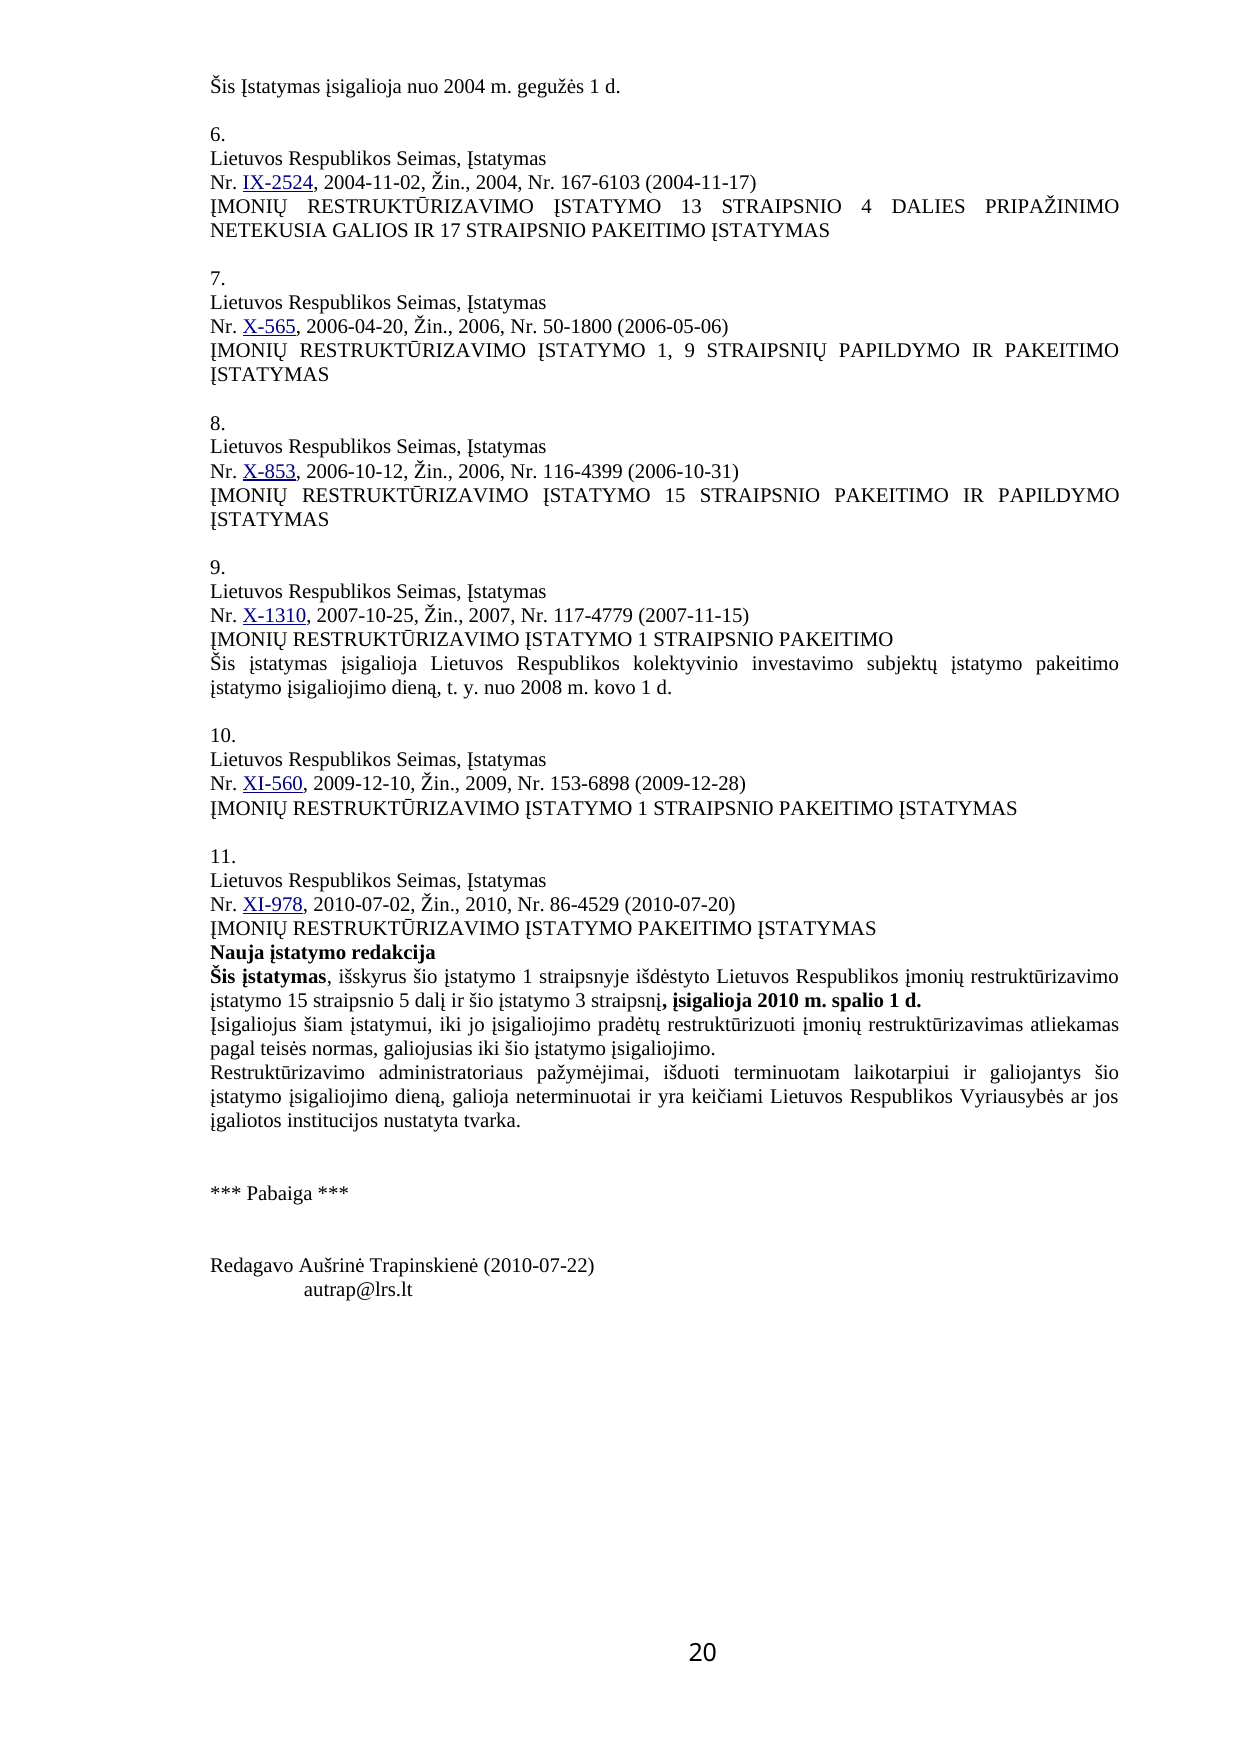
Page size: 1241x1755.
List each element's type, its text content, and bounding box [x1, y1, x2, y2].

text ĮMONIŲ RESTRUKTŪRIZAVIMO ĮSTATYMO PAKEITIMO ĮSTATYMAS [210, 916, 1120, 940]
text Lietuvos Respublikos Seimas, Įstatymas [210, 146, 1120, 170]
text 10. [210, 723, 1120, 747]
text 11. [210, 843, 1120, 868]
text 8. [210, 410, 1120, 434]
text ĮMONIŲ RESTRUKTŪRIZAVIMO ĮSTATYMO 15 STRAIPSNIO PAKEITIMO IR PAPILDYMO ĮSTATYMAS [210, 483, 1120, 531]
text Nr. X-1310, 2007-10-25, Žin., 2007, Nr. 117-4779 (2007-11-15) [210, 603, 1120, 627]
text 7. [210, 266, 1120, 290]
text Šis įstatymas įsigalioja Lietuvos Respublikos kolektyvinio investavimo subjektų įstatymo pakeitimo įstatymo įsigaliojimo dieną, t. y. nuo 2008 m. kovo 1 d. [210, 651, 1120, 699]
text Nr. X-565, 2006-04-20, Žin., 2006, Nr. 50-1800 (2006-05-06) [210, 314, 1120, 338]
text Lietuvos Respublikos Seimas, Įstatymas [210, 579, 1120, 603]
text *** Pabaiga *** [210, 1180, 1120, 1204]
text Nr. X-853, 2006-10-12, Žin., 2006, Nr. 116-4399 (2006-10-31) [210, 458, 1120, 483]
text Įsigaliojus šiam įstatymui, iki jo įsigaliojimo pradėtų restruktūrizuoti įmonių restruktūrizavimas atliekamas pagal teisės normas, galiojusias iki šio įstatymo įsigaliojimo. [210, 1012, 1120, 1060]
text Nr. XI-560, 2009-12-10, Žin., 2009, Nr. 153-6898 (2009-12-28) [210, 771, 1120, 795]
text 6. [210, 122, 1120, 146]
text Šis įstatymas, išskyrus šio įstatymo 1 straipsnyje išdėstyto Lietuvos Respublikos įmonių restruktūrizavimo įstatymo 15 straipsnio 5 dalį ir šio įstatymo 3 straipsnį, įsigalioja 2010 m. spalio 1 d. [210, 964, 1120, 1012]
text Lietuvos Respublikos Seimas, Įstatymas [210, 290, 1120, 314]
text 9. [210, 555, 1120, 579]
text Lietuvos Respublikos Seimas, Įstatymas [210, 434, 1120, 458]
text ĮMONIŲ RESTRUKTŪRIZAVIMO ĮSTATYMO 1 STRAIPSNIO PAKEITIMO ĮSTATYMAS [210, 795, 1120, 819]
text Restruktūrizavimo administratoriaus pažymėjimai, išduoti terminuotam laikotarpiui ir galiojantys šio įstatymo įsigaliojimo dieną, galioja neterminuotai ir yra keičiami Lietuvos Respublikos Vyriausybės ar jos įgaliotos institucijos nustatyta tvarka. [210, 1060, 1120, 1132]
text Lietuvos Respublikos Seimas, Įstatymas [210, 868, 1120, 892]
text ĮMONIŲ RESTRUKTŪRIZAVIMO ĮSTATYMO 13 STRAIPSNIO 4 DALIES PRIPAŽINIMO NETEKUSIA GALIOS IR 17 STRAIPSNIO PAKEITIMO ĮSTATYMAS [210, 194, 1120, 242]
text Nauja įstatymo redakcija [210, 940, 1120, 964]
text Lietuvos Respublikos Seimas, Įstatymas [210, 747, 1120, 771]
text autrap@lrs.lt [210, 1277, 1120, 1301]
text ĮMONIŲ RESTRUKTŪRIZAVIMO ĮSTATYMO 1, 9 STRAIPSNIŲ PAPILDYMO IR PAKEITIMO ĮSTATYMAS [210, 338, 1120, 386]
text ĮMONIŲ RESTRUKTŪRIZAVIMO ĮSTATYMO 1 STRAIPSNIO PAKEITIMO [210, 627, 1120, 651]
text Redagavo Aušrinė Trapinskienė (2010-07-22) [210, 1253, 1120, 1277]
text Nr. XI-978, 2010-07-02, Žin., 2010, Nr. 86-4529 (2010-07-20) [210, 892, 1120, 916]
text Nr. IX-2524, 2004-11-02, Žin., 2004, Nr. 167-6103 (2004-11-17) [210, 170, 1120, 194]
text Šis Įstatymas įsigalioja nuo 2004 m. gegužės 1 d. [210, 73, 1120, 98]
